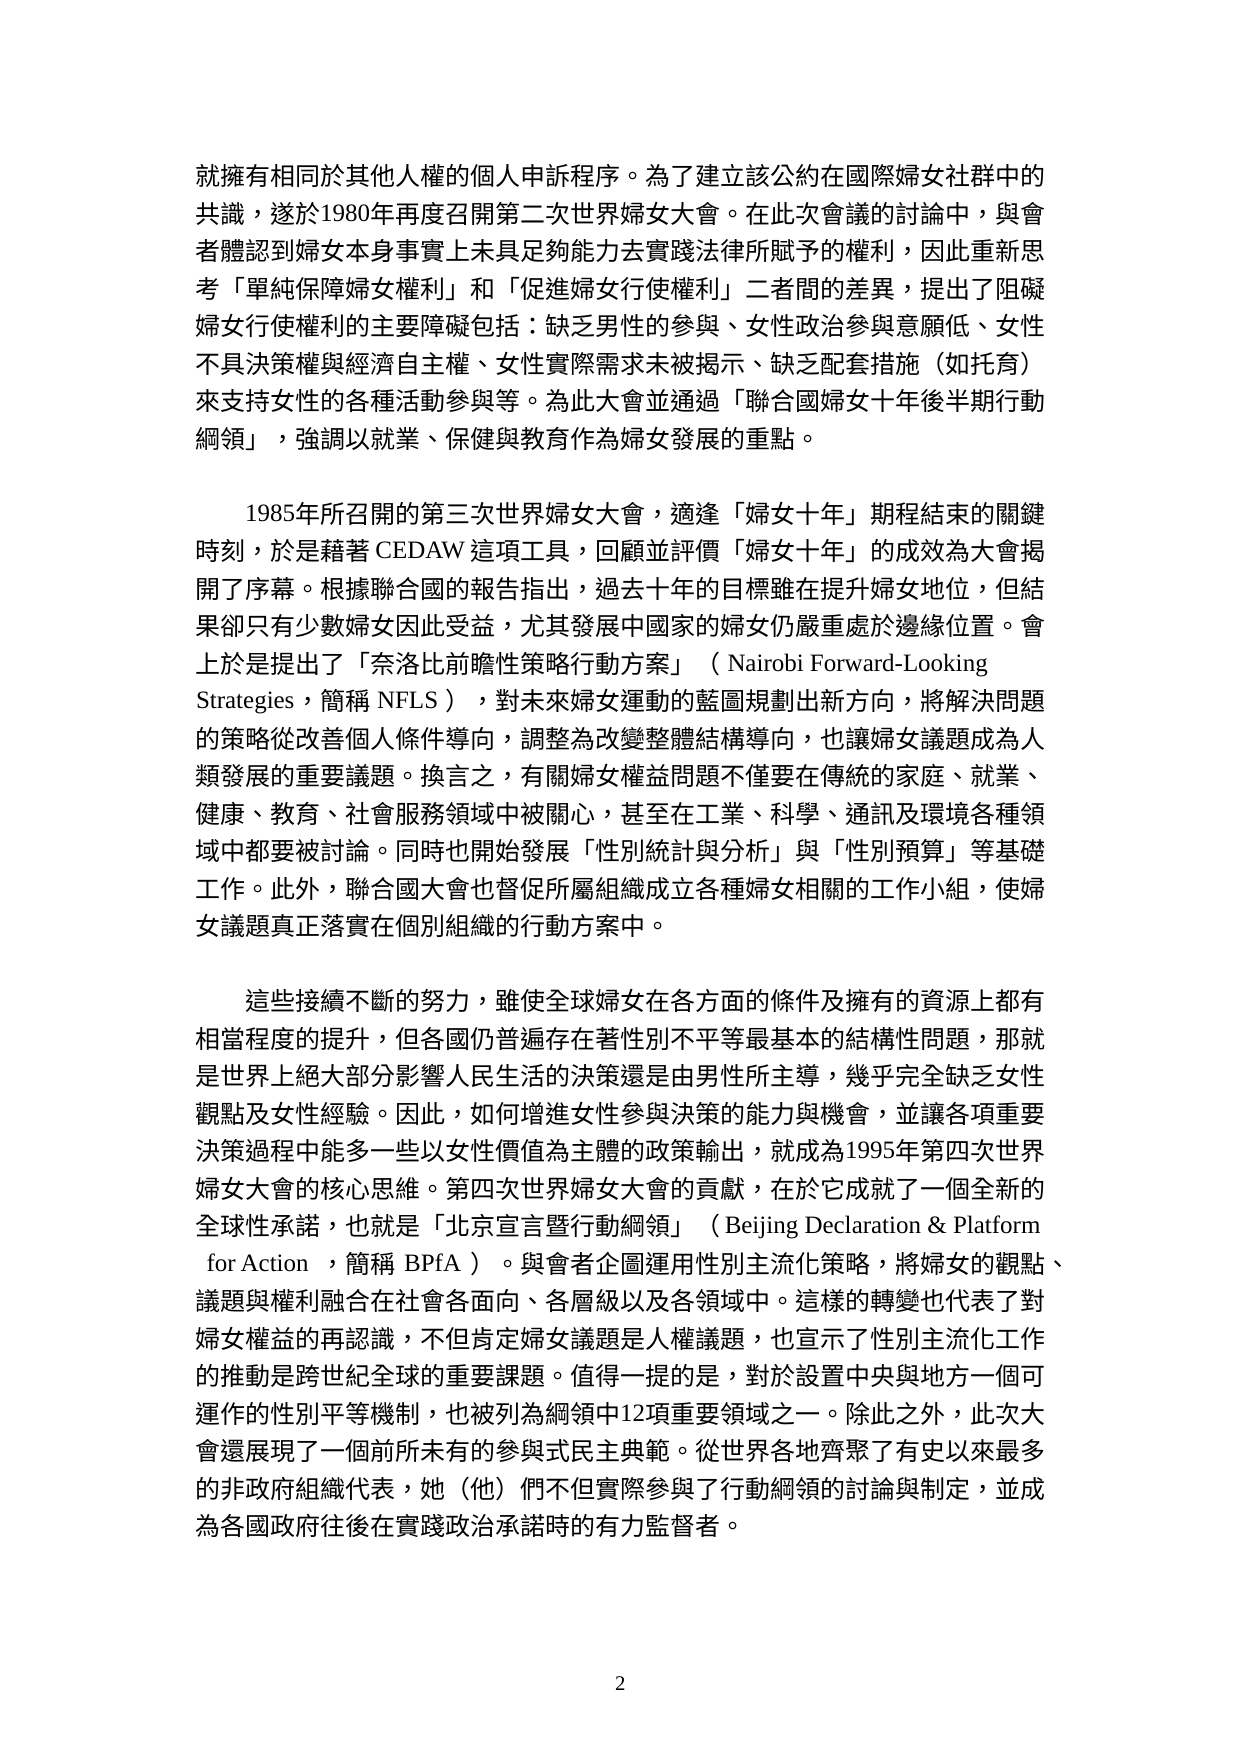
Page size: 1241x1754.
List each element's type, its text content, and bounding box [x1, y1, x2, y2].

text 就擁有相同於其他人權的個人申訴程序。為了建立該公約在國際婦女社群中的共識，遂於1980年再度召開第二次世界婦女大會。在此次會議的討論中，與會者體認到婦女本身事實上未具足夠能力去實踐法律所賦予的權利，因此重新思考「單純保障婦女權利」和「促進婦女行使權利」二者間的差異，提出了阻礙婦女行使權利的主要障礙包括：缺乏男性的參與、女性政治參與意願低、女性不具決策權與經濟自主權、女性實際需求未被揭示、缺乏配套措施（如托育）來支持女性的各種活動參與等。為此大會並通過「聯合國婦女十年後半期行動綱領」，強調以就業、保健與教育作為婦女發展的重點。 [195, 150, 1045, 450]
text 這些接續不斷的努力，雖使全球婦女在各方面的條件及擁有的資源上都有相當程度的提升，但各國仍普遍存在著性別不平等最基本的結構性問題，那就是世界上絕大部分影響人民生活的決策還是由男性所主導，幾乎完全缺乏女性觀點及女性經驗。因此，如何增進女性參與決策的能力與機會，並讓各項重要決策過程中能多一些以女性價值為主體的政策輸出，就成為1995年第四次世界婦女大會的核心思維。第四次世界婦女大會的貢獻，在於它成就了一個全新的全球性承諾，也就是「北京宣言暨行動綱領」（Beijing Declaration & Platform for Action，簡稱BPfA）。與會者企圖運用性別主流化策略，將婦女的觀點、議題與權利融合在社會各面向、各層級以及各領域中。這樣的轉變也代表了對婦女權益的再認識，不但肯定婦女議題是人權議題，也宣示了性別主流化工作的推動是跨世紀全球的重要課題。值得一提的是，對於設置中央與地方一個可運作的性別平等機制，也被列為綱領中12項重要領域之一。除此之外，此次大會還展現了一個前所未有的參與式民主典範。從世界各地齊聚了有史以來最多的非政府組織代表，她（他）們不但實際參與了行動綱領的討論與制定，並成為各國政府往後在實踐政治承諾時的有力監督者。 [195, 975, 1045, 1537]
text 1985年所召開的第三次世界婦女大會，適逢「婦女十年」期程結束的關鍵時刻，於是藉著CEDAW這項工具，回顧並評價「婦女十年」的成效為大會揭開了序幕。根據聯合國的報告指出，過去十年的目標雖在提升婦女地位，但結果卻只有少數婦女因此受益，尤其發展中國家的婦女仍嚴重處於邊緣位置。會上於是提出了「奈洛比前瞻性策略行動方案」（Nairobi Forward-Looking Strategies，簡稱NFLS），對未來婦女運動的藍圖規劃出新方向，將解決問題的策略從改善個人條件導向，調整為改變整體結構導向，也讓婦女議題成為人類發展的重要議題。換言之，有關婦女權益問題不僅要在傳統的家庭、就業、健康、教育、社會服務領域中被關心，甚至在工業、科學、通訊及環境各種領域中都要被討論。同時也開始發展「性別統計與分析」與「性別預算」等基礎工作。此外，聯合國大會也督促所屬組織成立各種婦女相關的工作小組，使婦女議題真正落實在個別組織的行動方案中。 [195, 487, 1045, 937]
